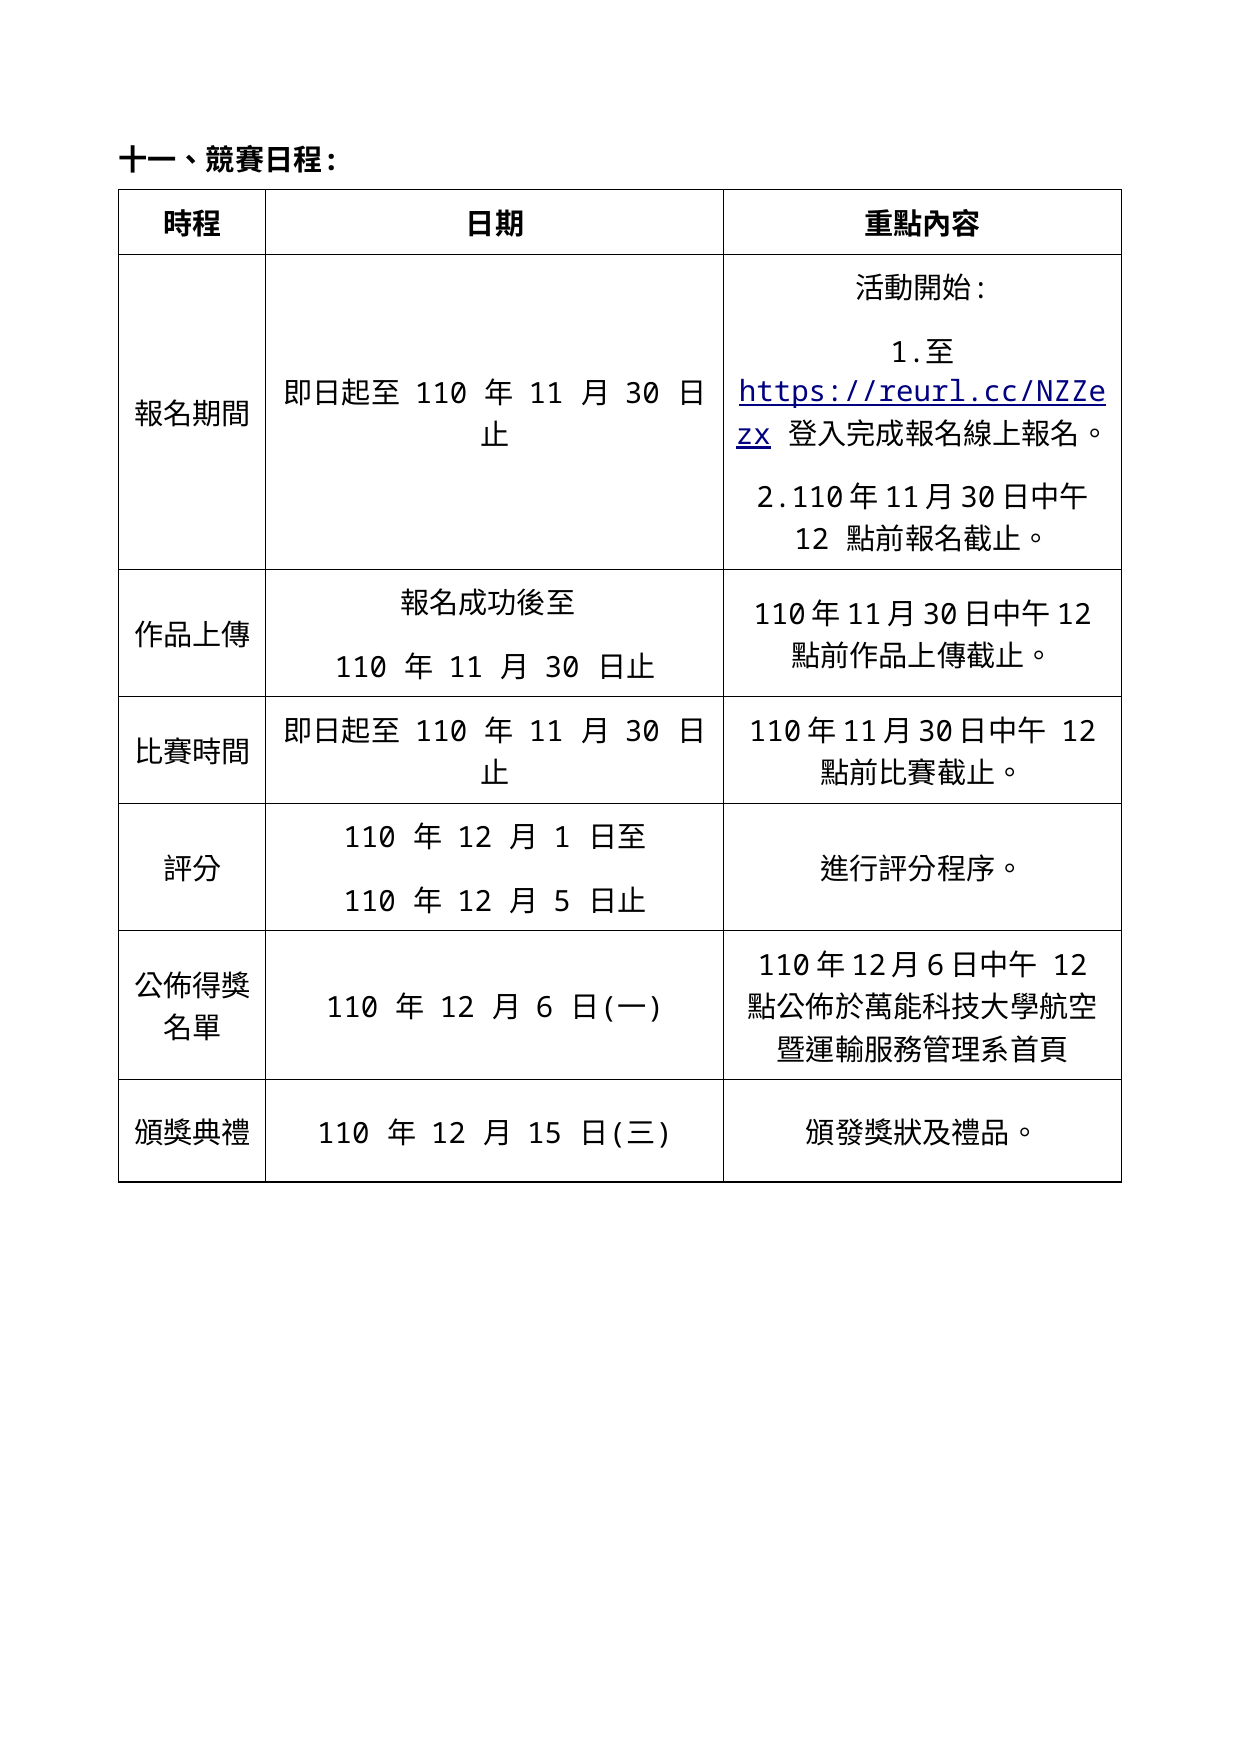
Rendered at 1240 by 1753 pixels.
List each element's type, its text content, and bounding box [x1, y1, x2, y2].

table_cell 進行評分程序。 [724, 804, 1121, 930]
table_cell 110 年 12 月 15 日(三) [266, 1080, 723, 1181]
table_cell 110年11月30日中午 12 點前比賽截止。 [724, 697, 1121, 803]
table_cell 110年11月30日中午12 點前作品上傳截止。 [724, 570, 1121, 696]
table_header 時程 [119, 190, 265, 253]
table_cell 公佈得獎名單 [119, 931, 265, 1079]
table_cell 即日起至 110 年 11 月 30 日止 [266, 255, 723, 569]
table_cell 活動開始: 1.至 https://reurl.cc/NZZezx 登入完成報名線上報名。 2.110年11月30日中午 12 點前報名截止。 [724, 255, 1121, 569]
table_cell 即日起至 110 年 11 月 30 日止 [266, 697, 723, 803]
text 十一、競賽日程: [118, 136, 1121, 179]
table_cell 報名成功後至 110 年 11 月 30 日止 [266, 570, 723, 696]
table_cell 作品上傳 [119, 570, 265, 696]
table_cell 頒發獎狀及禮品。 [724, 1080, 1121, 1181]
table_cell 報名期間 [119, 255, 265, 569]
table_cell 110 年 12 月 1 日至 110 年 12 月 5 日止 [266, 804, 723, 930]
table_cell 110 年 12 月 6 日(一) [266, 931, 723, 1079]
table_cell 110年12月6日中午 12 點公佈於萬能科技大學航空暨運輸服務管理系首頁 [724, 931, 1121, 1079]
table_header 日期 [266, 190, 723, 253]
table_header 重點內容 [724, 190, 1121, 253]
table_cell 評分 [119, 804, 265, 930]
table_cell 比賽時間 [119, 697, 265, 803]
table_cell 頒獎典禮 [119, 1080, 265, 1181]
